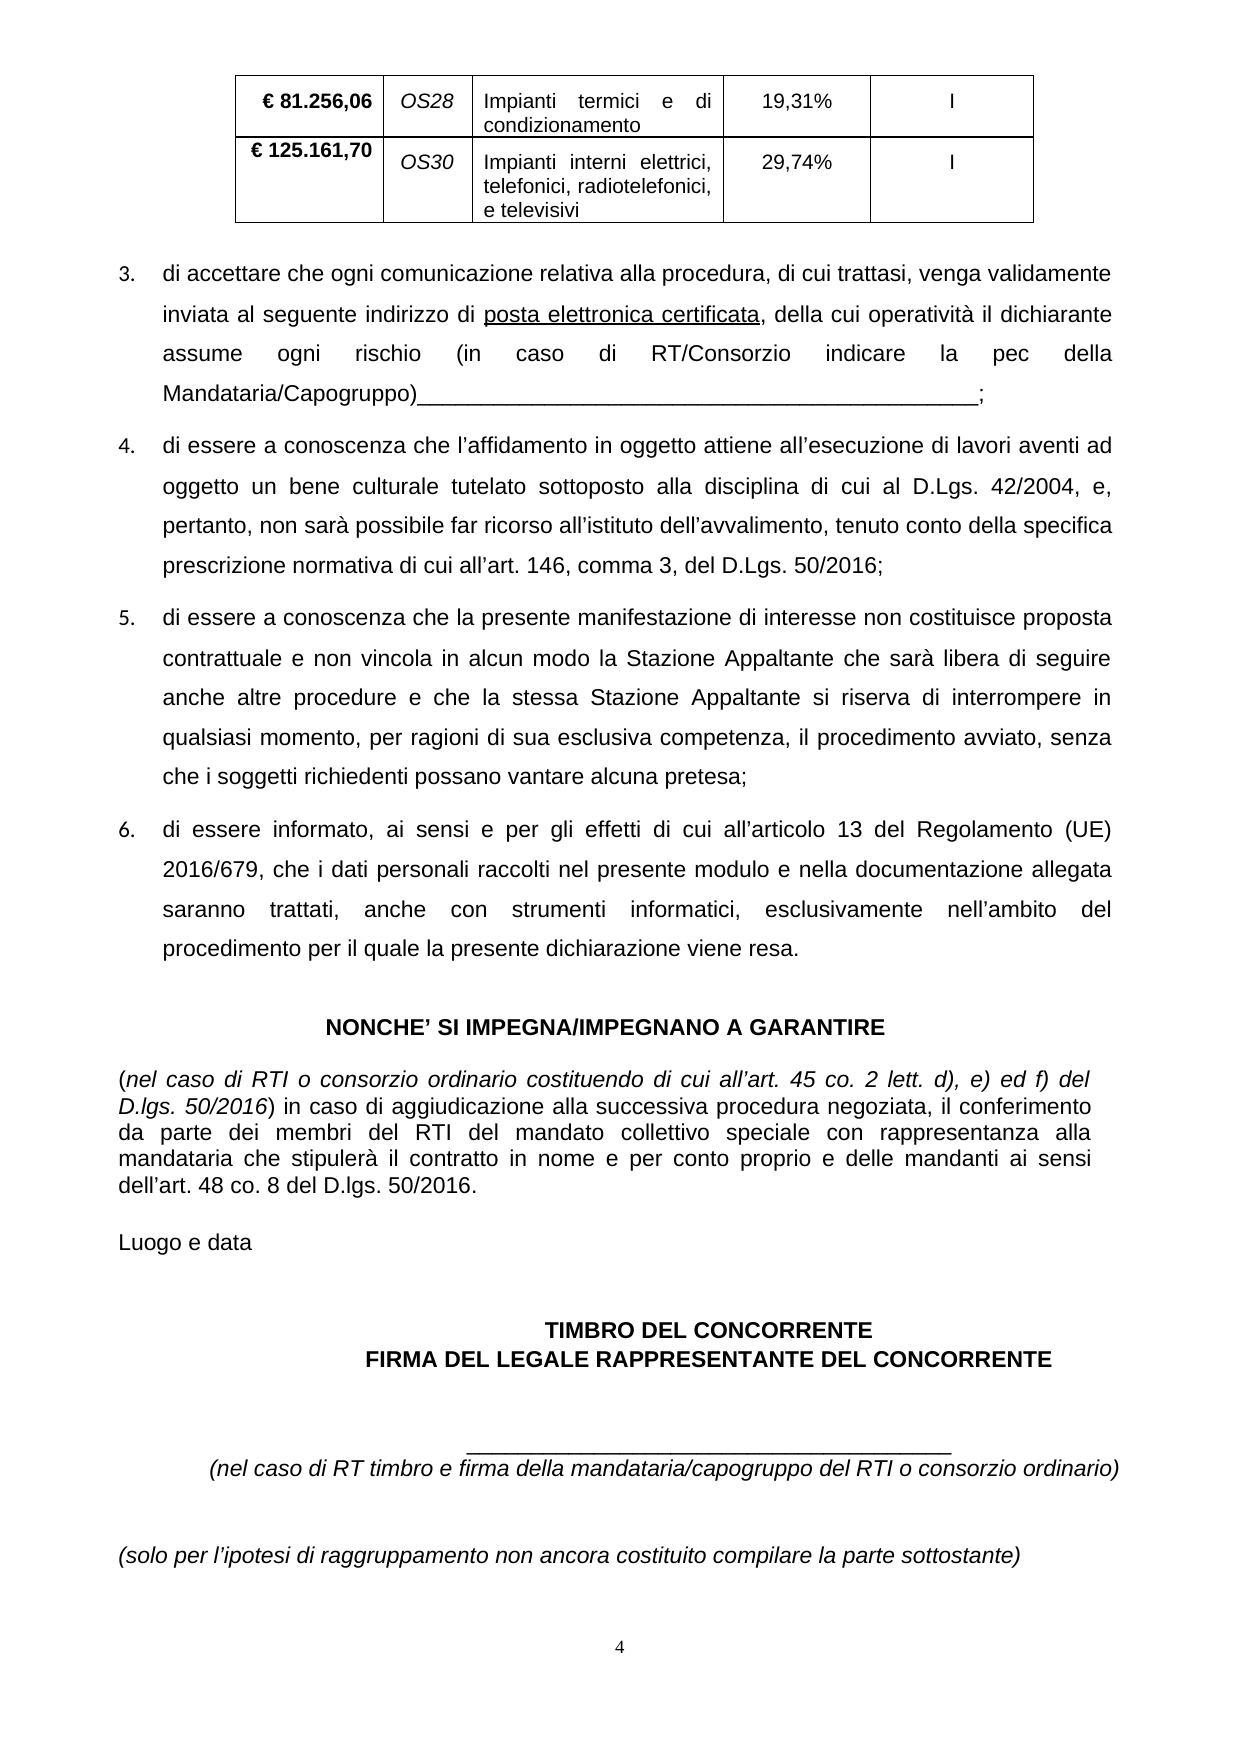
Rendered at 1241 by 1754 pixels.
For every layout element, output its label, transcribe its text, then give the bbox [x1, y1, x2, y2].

table_cell 29,74% [724, 138, 870, 222]
table_cell I [871, 76, 1033, 136]
table_cell € 81.256,06 [236, 76, 383, 136]
table_cell € 125.161,70 [236, 138, 383, 222]
table_cell Impianti interni elettrici, telefonici, radiotelefonici, e televisivi [473, 138, 723, 222]
list di accettare che ogni comunicazione relativa alla procedura, di cui trattasi, venga validamente inviata al seguente indirizzo di posta elettronica certificata, della cui operatività il dichiarante assume ogni rischio (in caso di RT/Consorzio indicare la pec della Mandataria/Capogruppo)____________________________________________; [118, 259, 1113, 406]
list di essere informato, ai sensi e per gli effetti di cui all’articolo 13 del Regolamento (UE) 2016/679, che i dati personali raccolti nel presente modulo e nella documentazione allegata saranno trattati, anche con strumenti informatici, esclusivamente nell’ambito del procedimento per il quale la presente dichiarazione viene resa. [118, 815, 1113, 962]
table_cell Impianti termici e di condizionamento [473, 76, 723, 136]
text (nel caso di RT timbro e firma della mandataria/capogruppo del RTI o consorzio ordinario) [118, 1456, 1122, 1481]
text (nel caso di RTI o consorzio ordinario costituendo di cui all’art. 45 co. 2 lett. d), e) ed f) del D.lgs. 50/2016) in caso di aggiudicazione alla successiva procedura negoziata, il conferimento da parte dei membri del RTI del mandato collettivo speciale con rappresentanza alla mandataria che stipulerà il contratto in nome e per conto proprio e delle mandanti ai sensi dell’art. 48 co. 8 del D.lgs. 50/2016. [118, 1066, 1092, 1198]
list di essere a conoscenza che la presente manifestazione di interesse non costituisce proposta contrattuale e non vincola in alcun modo la Stazione Appaltante che sarà libera di seguire anche altre procedure e che la stessa Stazione Appaltante si riserva di interrompere in qualsiasi momento, per ragioni di sua esclusiva competenza, il procedimento avviato, senza che i soggetti richiedenti possano vantare alcuna pretesa; [118, 603, 1113, 789]
text NONCHE’ SI IMPEGNA/IMPEGNANO A GARANTIRE [118, 1012, 1093, 1041]
text TIMBRO DEL CONCORRENTE [118, 1315, 1093, 1344]
table_cell OS30 [384, 138, 472, 222]
text FIRMA DEL LEGALE RAPPRESENTANTE DEL CONCORRENTE [118, 1344, 1093, 1373]
list di essere a conoscenza che l’affidamento in oggetto attiene all’esecuzione di lavori aventi ad oggetto un bene culturale tutelato sottoposto alla disciplina di cui al D.Lgs. 42/2004, e, pertanto, non sarà possibile far ricorso all’istituto dell’avvalimento, tenuto conto della specifica prescrizione normativa di cui all’art. 146, comma 3, del D.Lgs. 50/2016; [118, 431, 1113, 578]
text Luogo e data [118, 1227, 1122, 1256]
text (solo per l’ipotesi di raggruppamento non ancora costituito compilare la parte sottostante) [118, 1540, 1093, 1569]
table_cell 19,31% [724, 76, 870, 136]
text ______________________________________ [118, 1427, 1093, 1456]
table_cell OS28 [384, 76, 472, 136]
table_cell I [871, 138, 1033, 222]
